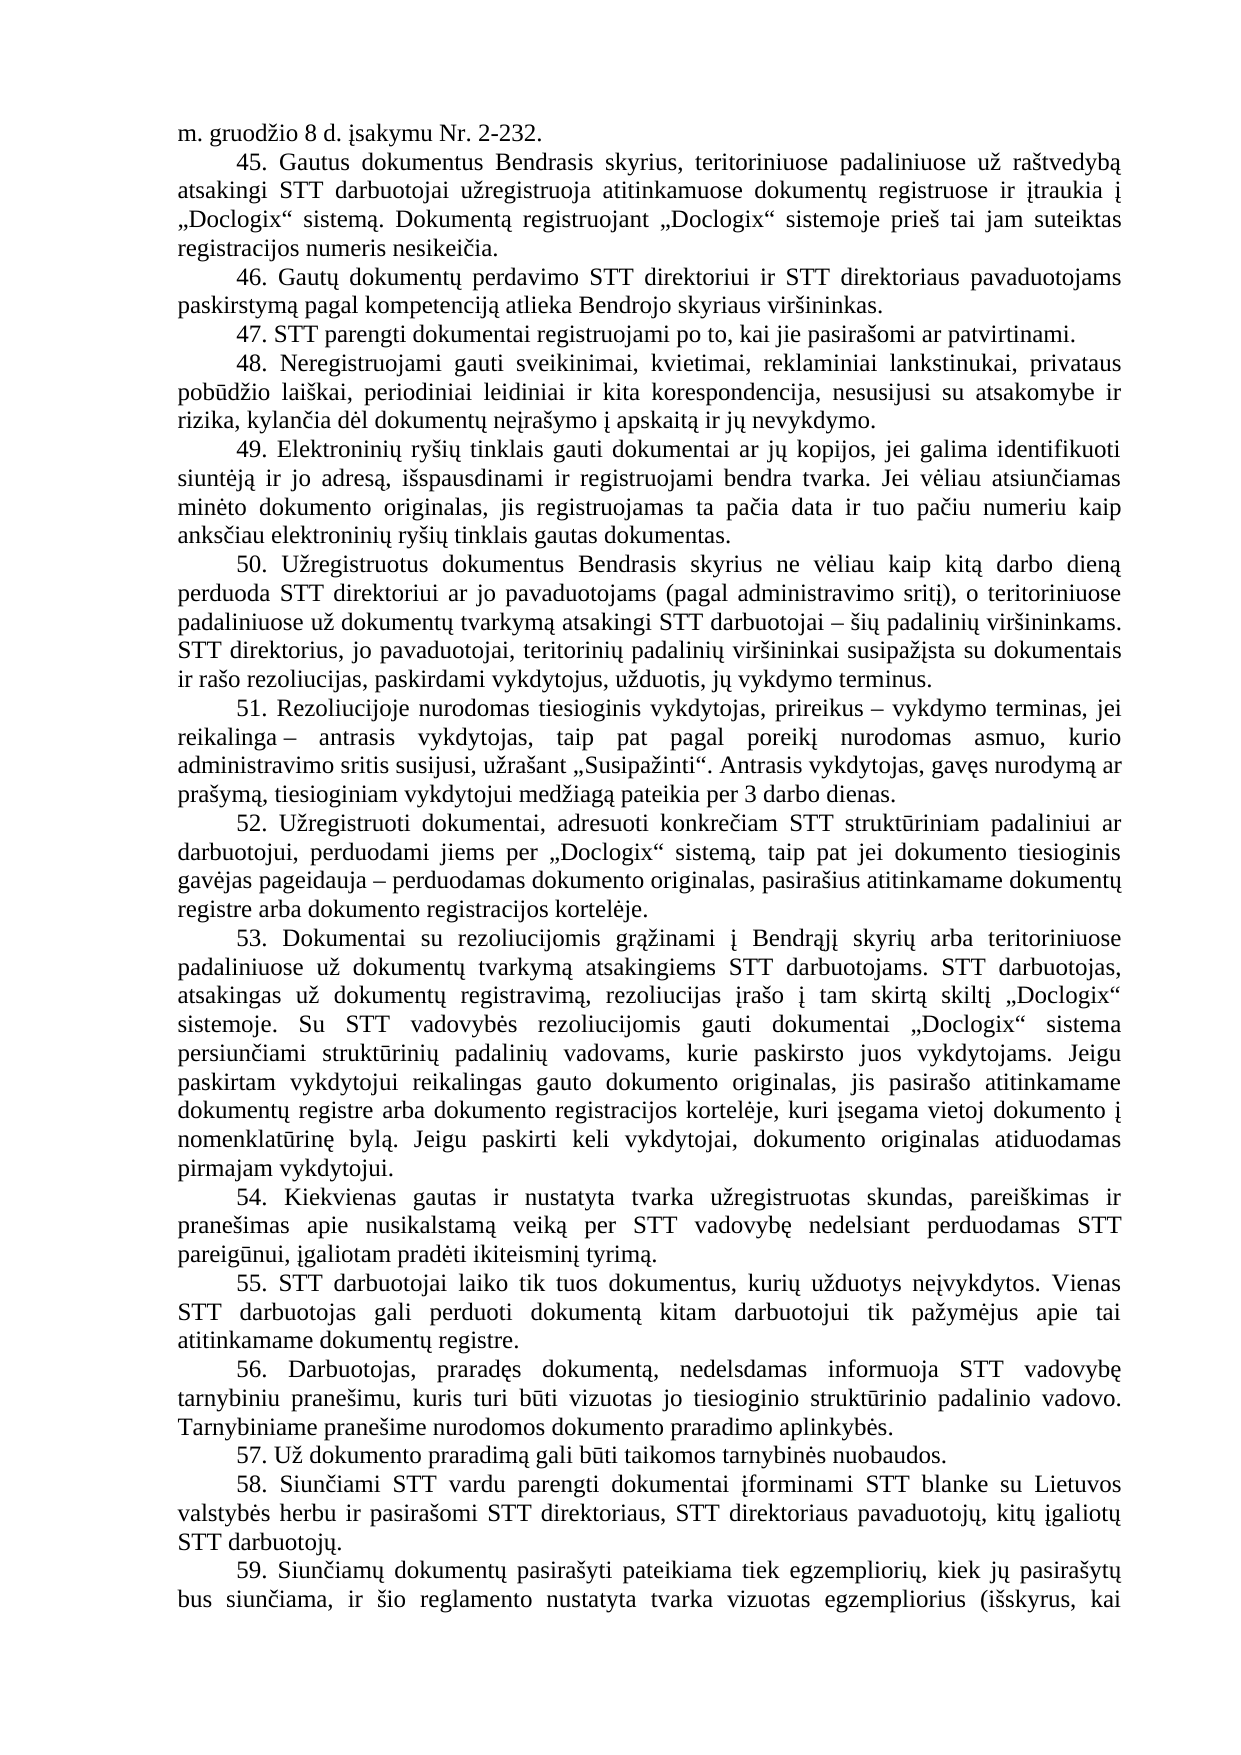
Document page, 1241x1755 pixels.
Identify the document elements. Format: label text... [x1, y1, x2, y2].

text 56. Darbuotojas, praradęs dokumentą, nedelsdamas informuoja STT vadovybę tarnybiniu pranešimu, kuris turi būti vizuotas jo tiesioginio struktūrinio padalinio vadovo. Tarnybiniame pranešime nurodomos dokumento praradimo aplinkybės. [177, 1354, 1122, 1441]
text 50. Užregistruotus dokumentus Bendrasis skyrius ne vėliau kaip kitą darbo dieną perduoda STT direktoriui ar jo pavaduotojams (pagal administravimo sritį), o teritoriniuose padaliniuose už dokumentų tvarkymą atsakingi STT darbuotojai – šių padalinių viršininkams. STT direktorius, jo pavaduotojai, teritorinių padalinių viršininkai susipažįsta su dokumentais ir rašo rezoliucijas, paskirdami vykdytojus, užduotis, jų vykdymo terminus. [177, 549, 1122, 693]
text 46. Gautų dokumentų perdavimo STT direktoriui ir STT direktoriaus pavaduotojams paskirstymą pagal kompetenciją atlieka Bendrojo skyriaus viršininkas. [177, 262, 1122, 319]
text 49. Elektroninių ryšių tinklais gauti dokumentai ar jų kopijos, jei galima identifikuoti siuntėją ir jo adresą, išspausdinami ir registruojami bendra tvarka. Jei vėliau atsiunčiamas minėto dokumento originalas, jis registruojamas ta pačia data ir tuo pačiu numeriu kaip anksčiau elektroninių ryšių tinklais gautas dokumentas. [177, 434, 1122, 549]
text 54. Kiekvienas gautas ir nustatyta tvarka užregistruotas skundas, pareiškimas ir pranešimas apie nusikalstamą veiką per STT vadovybę nedelsiant perduodamas STT pareigūnui, įgaliotam pradėti ikiteisminį tyrimą. [177, 1182, 1122, 1268]
text 51. Rezoliucijoje nurodomas tiesioginis vykdytojas, prireikus – vykdymo terminas, jei reikalinga – antrasis vykdytojas, taip pat pagal poreikį nurodomas asmuo, kurio administravimo sritis susijusi, užrašant „susipažinti“. Antrasis vykdytojas, gavęs nurodymą ar prašymą, tiesioginiam vykdytojui medžiagą pateikia per 3 darbo dienas. [177, 693, 1122, 808]
text 59. Siunčiamų dokumentų pasirašyti pateikiama tiek egzempliorių, kiek jų pasirašytų bus siunčiama, ir šio reglamento nustatyta tvarka vizuotas egzempliorius (išskyrus, kai [177, 1556, 1122, 1613]
text 45. Gautus dokumentus Bendrasis skyrius, teritoriniuose padaliniuose už raštvedybą atsakingi STT darbuotojai užregistruoja atitinkamuose dokumentų registruose ir įtraukia į „Doclogix“ sistemą. Dokumentą registruojant „Doclogix“ sistemoje prieš tai jam suteiktas registracijos numeris nesikeičia. [177, 147, 1122, 262]
text 47. STT parengti dokumentai registruojami po to, kai jie pasirašomi ar patvirtinami. [177, 319, 1122, 348]
text 48. Neregistruojami gauti sveikinimai, kvietimai, reklaminiai lankstinukai, privataus pobūdžio laiškai, periodiniai leidiniai ir kita korespondencija, nesusijusi su atsakomybe ir rizika, kylančia dėl dokumentų neįrašymo į apskaitą ir jų nevykdymo. [177, 348, 1122, 434]
text m. gruodžio 8 d. įsakymu Nr. 2-232. [177, 118, 1122, 147]
text 52. Užregistruoti dokumentai, adresuoti konkrečiam STT struktūriniam padaliniui ar darbuotojui, perduodami jiems per „Doclogix“ sistemą, taip pat jei dokumento tiesioginis gavėjas pageidauja – perduodamas dokumento originalas, pasirašius atitinkamame dokumentų registre arba dokumento registracijos kortelėje. [177, 808, 1122, 923]
text 55. STT darbuotojai laiko tik tuos dokumentus, kurių užduotys neįvykdytos. Vienas STT darbuotojas gali perduoti dokumentą kitam darbuotojui tik pažymėjus apie tai atitinkamame dokumentų registre. [177, 1268, 1122, 1354]
text 57. Už dokumento praradimą gali būti taikomos tarnybinės nuobaudos. [177, 1441, 1122, 1469]
text 53. Dokumentai su rezoliucijomis grąžinami į Bendrąjį skyrių arba teritoriniuose padaliniuose už dokumentų tvarkymą atsakingiems STT darbuotojams. STT darbuotojas, atsakingas už dokumentų registravimą, rezoliucijas įrašo į tam skirtą skiltį „Doclogix“ sistemoje. Su STT vadovybės rezoliucijomis gauti dokumentai „Doclogix“ sistema persiunčiami struktūrinių padalinių vadovams, kurie paskirsto juos vykdytojams. Jeigu paskirtam vykdytojui reikalingas gauto dokumento originalas, jis pasirašo atitinkamame dokumentų registre arba dokumento registracijos kortelėje, kuri įsegama vietoj dokumento į nomenklatūrinę bylą. Jeigu paskirti keli vykdytojai, dokumento originalas atiduodamas pirmajam vykdytojui. [177, 923, 1122, 1182]
text 58. Siunčiami STT vardu parengti dokumentai įforminami STT blanke su Lietuvos valstybės herbu ir pasirašomi STT direktoriaus, STT direktoriaus pavaduotojų, kitų įgaliotų STT darbuotojų. [177, 1469, 1122, 1556]
